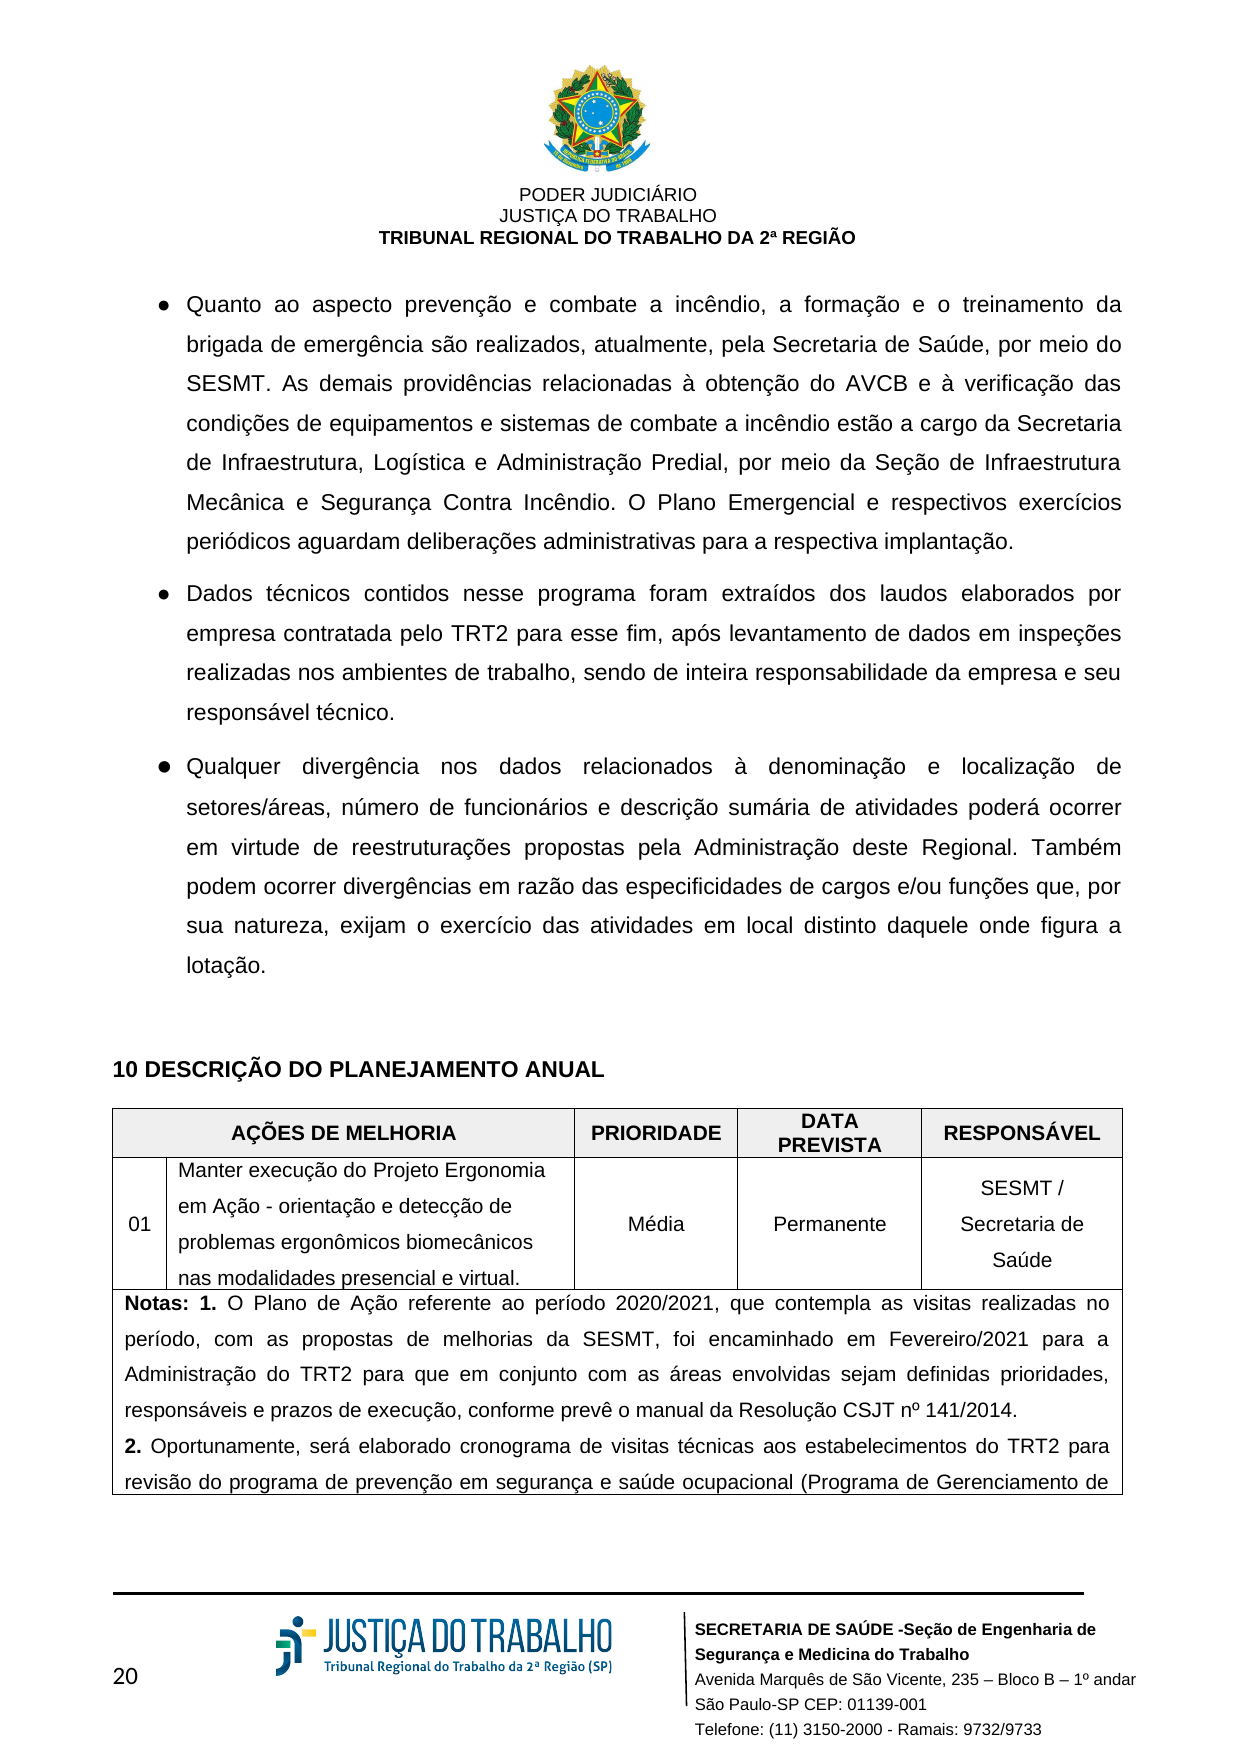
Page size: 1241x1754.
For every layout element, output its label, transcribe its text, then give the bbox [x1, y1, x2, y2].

picture [543, 65, 650, 172]
table_cell SESMT / Secretaria de Saúde [922, 1158, 1122, 1289]
table_cell 01 [113, 1158, 166, 1289]
table_header PRIORIDADE [575, 1109, 737, 1157]
list Quanto ao aspecto prevenção e combate a incêndio, a formação e o treinamento da brigada de emergência são realizados, atualmente, pela Secretaria de Saúde, por meio do SESMT. As demais providências relacionadas à obtenção do AVCB e à verificação das condições de equipamentos e sistemas de combate a incêndio estão a cargo da Secretaria de Infraestrutura, Logística e Administração Predial, por meio da Seção de Infraestrutura Mecânica e Segurança Contra Incêndio. O Plano Emergencial e respectivos exercícios periódicos aguardam deliberações administrativas para a respectiva implantação. [157, 291, 1122, 554]
table_header RESPONSÁVEL [922, 1109, 1122, 1157]
subtitle 10 DESCRIÇÃO DO PLANEJAMENTO ANUAL [112, 1056, 1122, 1082]
table_cell Manter execução do Projeto Ergonomia em Ação - orientação e detecção de problemas ergonômicos biomecânicos nas modalidades presencial e virtual. [167, 1158, 574, 1289]
list Qualquer divergência nos dados relacionados à denominação e localização de setores/áreas, número de funcionários e descrição sumária de atividades poderá ocorrer em virtude de reestruturações propostas pela Administração deste Regional. Também podem ocorrer divergências em razão das especificidades de cargos e/ou funções que, por sua natureza, exijam o exercício das atividades em local distinto daquele onde figura a lotação. [157, 750, 1122, 978]
list Dados técnicos contidos nesse programa foram extraídos dos laudos elaborados por empresa contratada pelo TRT2 para esse fim, após levantamento de dados em inspeções realizadas nos ambientes de trabalho, sendo de inteira responsabilidade da empresa e seu responsável técnico. [157, 580, 1122, 725]
table_cell Permanente [738, 1158, 921, 1289]
table_cell Média [575, 1158, 737, 1289]
table_cell Notas: 1. O Plano de Ação referente ao período 2020/2021, que contempla as visitas realizadas no período, com as propostas de melhorias da SESMT, foi encaminhado em Fevereiro/2021 para a Administração do TRT2 para que em conjunto com as áreas envolvidas sejam definidas prioridades, responsáveis e prazos de execução, conforme prevê o manual da Resolução CSJT nº 141/2014. 2. Oportunamente, será elaborado cronograma de visitas técnicas aos estabelecimentos do TRT2 para revisão do programa de prevenção em segurança e saúde ocupacional (Programa de Gerenciamento de [113, 1290, 1122, 1494]
table_header DATA PREVISTA [738, 1109, 921, 1157]
picture [276, 1616, 612, 1676]
table_header AÇÕES DE MELHORIA [113, 1109, 574, 1157]
